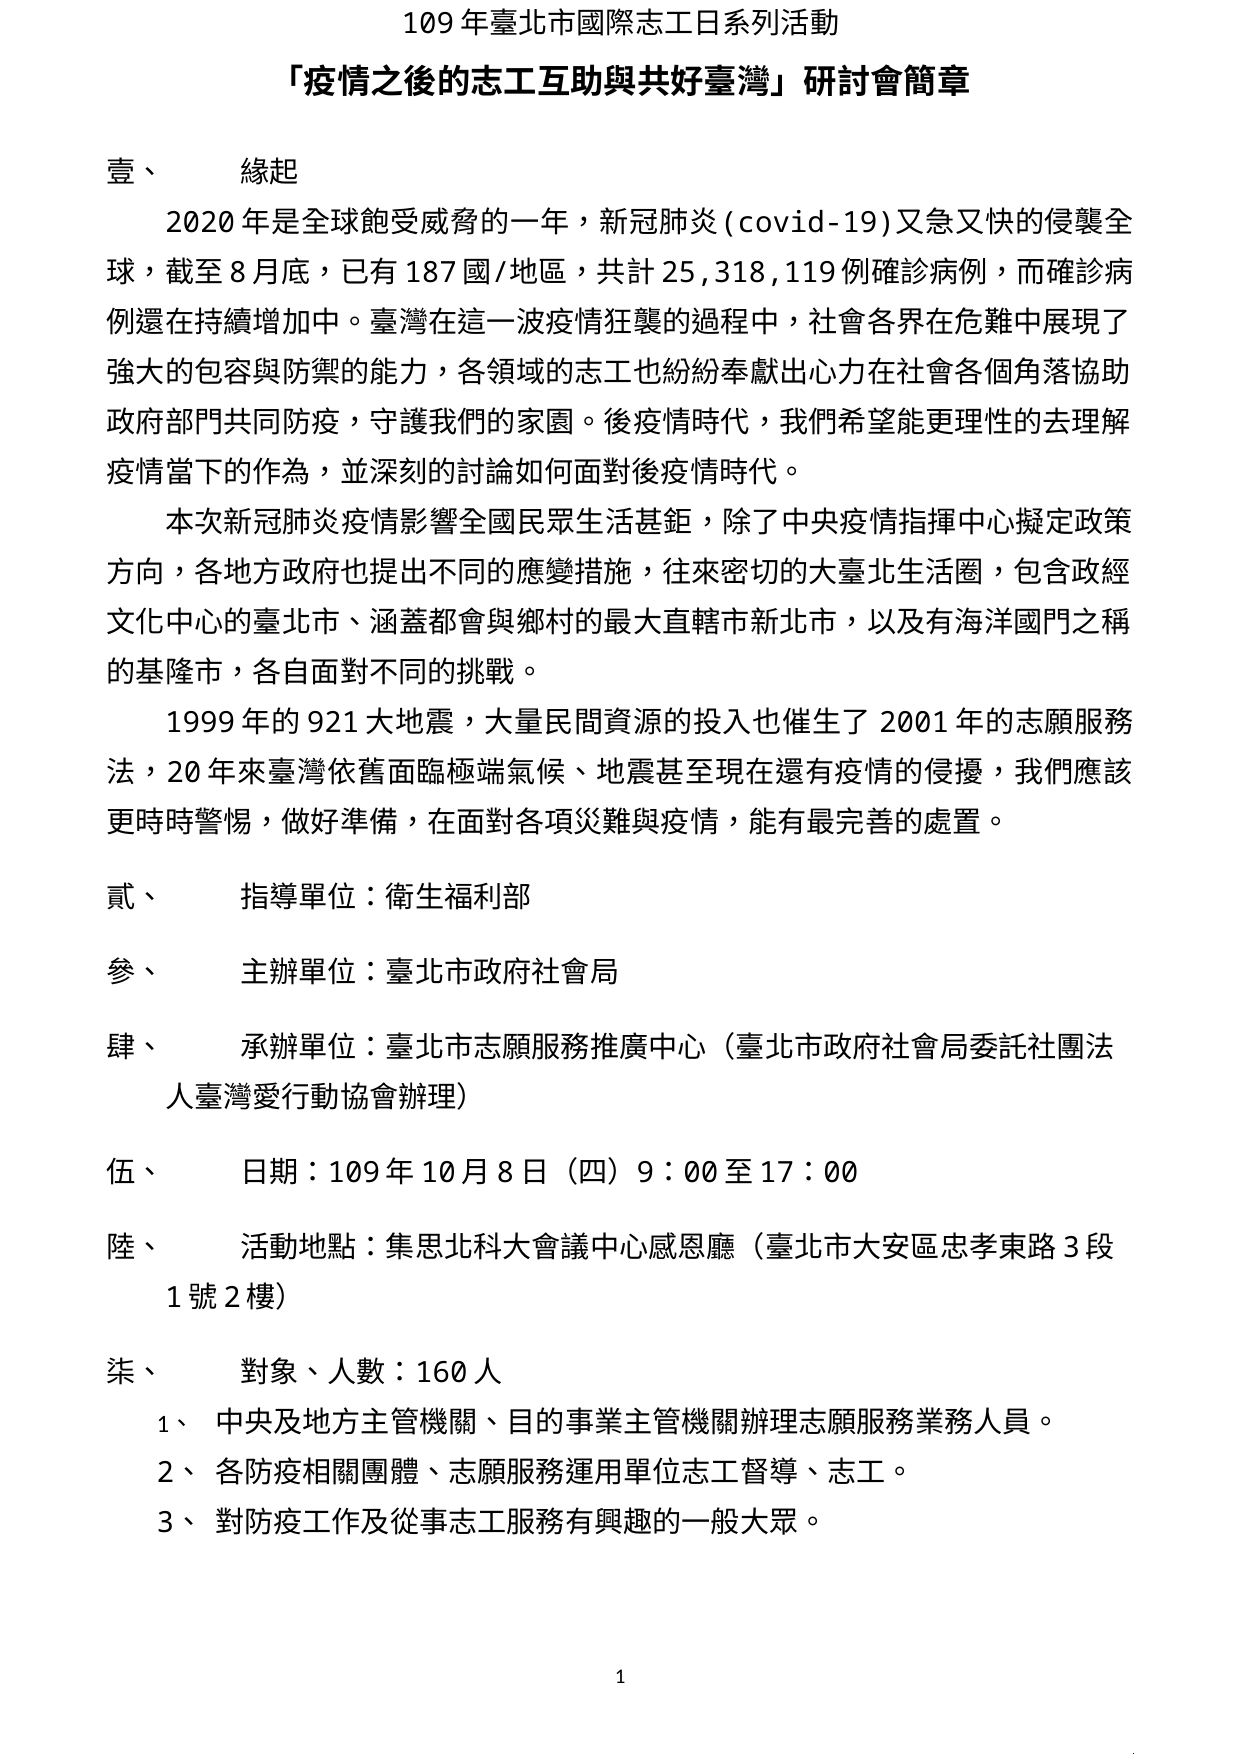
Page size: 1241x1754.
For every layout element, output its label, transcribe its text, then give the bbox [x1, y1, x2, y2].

list 對防疫工作及從事志工服務有興趣的一般大眾。 [156, 1491, 1134, 1541]
text 本次新冠肺炎疫情影響全國民眾生活甚鉅，除了中央疫情指揮中心擬定政策方向，各地方政府也提出不同的應變措施，往來密切的大臺北生活圈，包含政經文化中心的臺北市、涵蓋都會與鄉村的最大直轄市新北市，以及有海洋國門之稱的基隆市，各自面對不同的挑戰。 [106, 491, 1134, 691]
list 中央及地方主管機關、目的事業主管機關辦理志願服務業務人員。 [156, 1391, 1134, 1441]
list 指導單位：衛生福利部 [106, 866, 1134, 916]
list 緣起 [106, 141, 1134, 191]
list 各防疫相關團體、志願服務運用單位志工督導、志工。 [156, 1441, 1134, 1491]
text 1999年的921大地震，大量民間資源的投入也催生了2001年的志願服務法，20年來臺灣依舊面臨極端氣候、地震甚至現在還有疫情的侵擾，我們應該更時時警惕，做好準備，在面對各項災難與疫情，能有最完善的處置。 [106, 691, 1134, 841]
text 「疫情之後的志工互助與共好臺灣」研討會簡章 [106, 55, 1134, 103]
list 主辦單位：臺北市政府社會局 [106, 941, 1134, 991]
list 對象、人數：160人 [106, 1341, 1134, 1391]
list 活動地點：集思北科大會議中心感恩廳（臺北市大安區忠孝東路3段1號2樓） [106, 1216, 1134, 1316]
list 日期：109年10月8日（四）9：00至17：00 [106, 1141, 1134, 1191]
list 承辦單位：臺北市志願服務推廣中心（臺北市政府社會局委託社團法人臺灣愛行動協會辦理） [106, 1016, 1134, 1116]
text 2020年是全球飽受威脅的一年，新冠肺炎(covid-19)又急又快的侵襲全球，截至8月底，已有187國/地區，共計25,318,119例確診病例，而確診病例還在持續增加中。臺灣在這一波疫情狂襲的過程中，社會各界在危難中展現了強大的包容與防禦的能力，各領域的志工也紛紛奉獻出心力在社會各個角落協助政府部門共同防疫，守護我們的家園。後疫情時代，我們希望能更理性的去理解疫情當下的作為，並深刻的討論如何面對後疫情時代。 [106, 191, 1134, 491]
text 109年臺北市國際志工日系列活動 [106, 0, 1134, 42]
